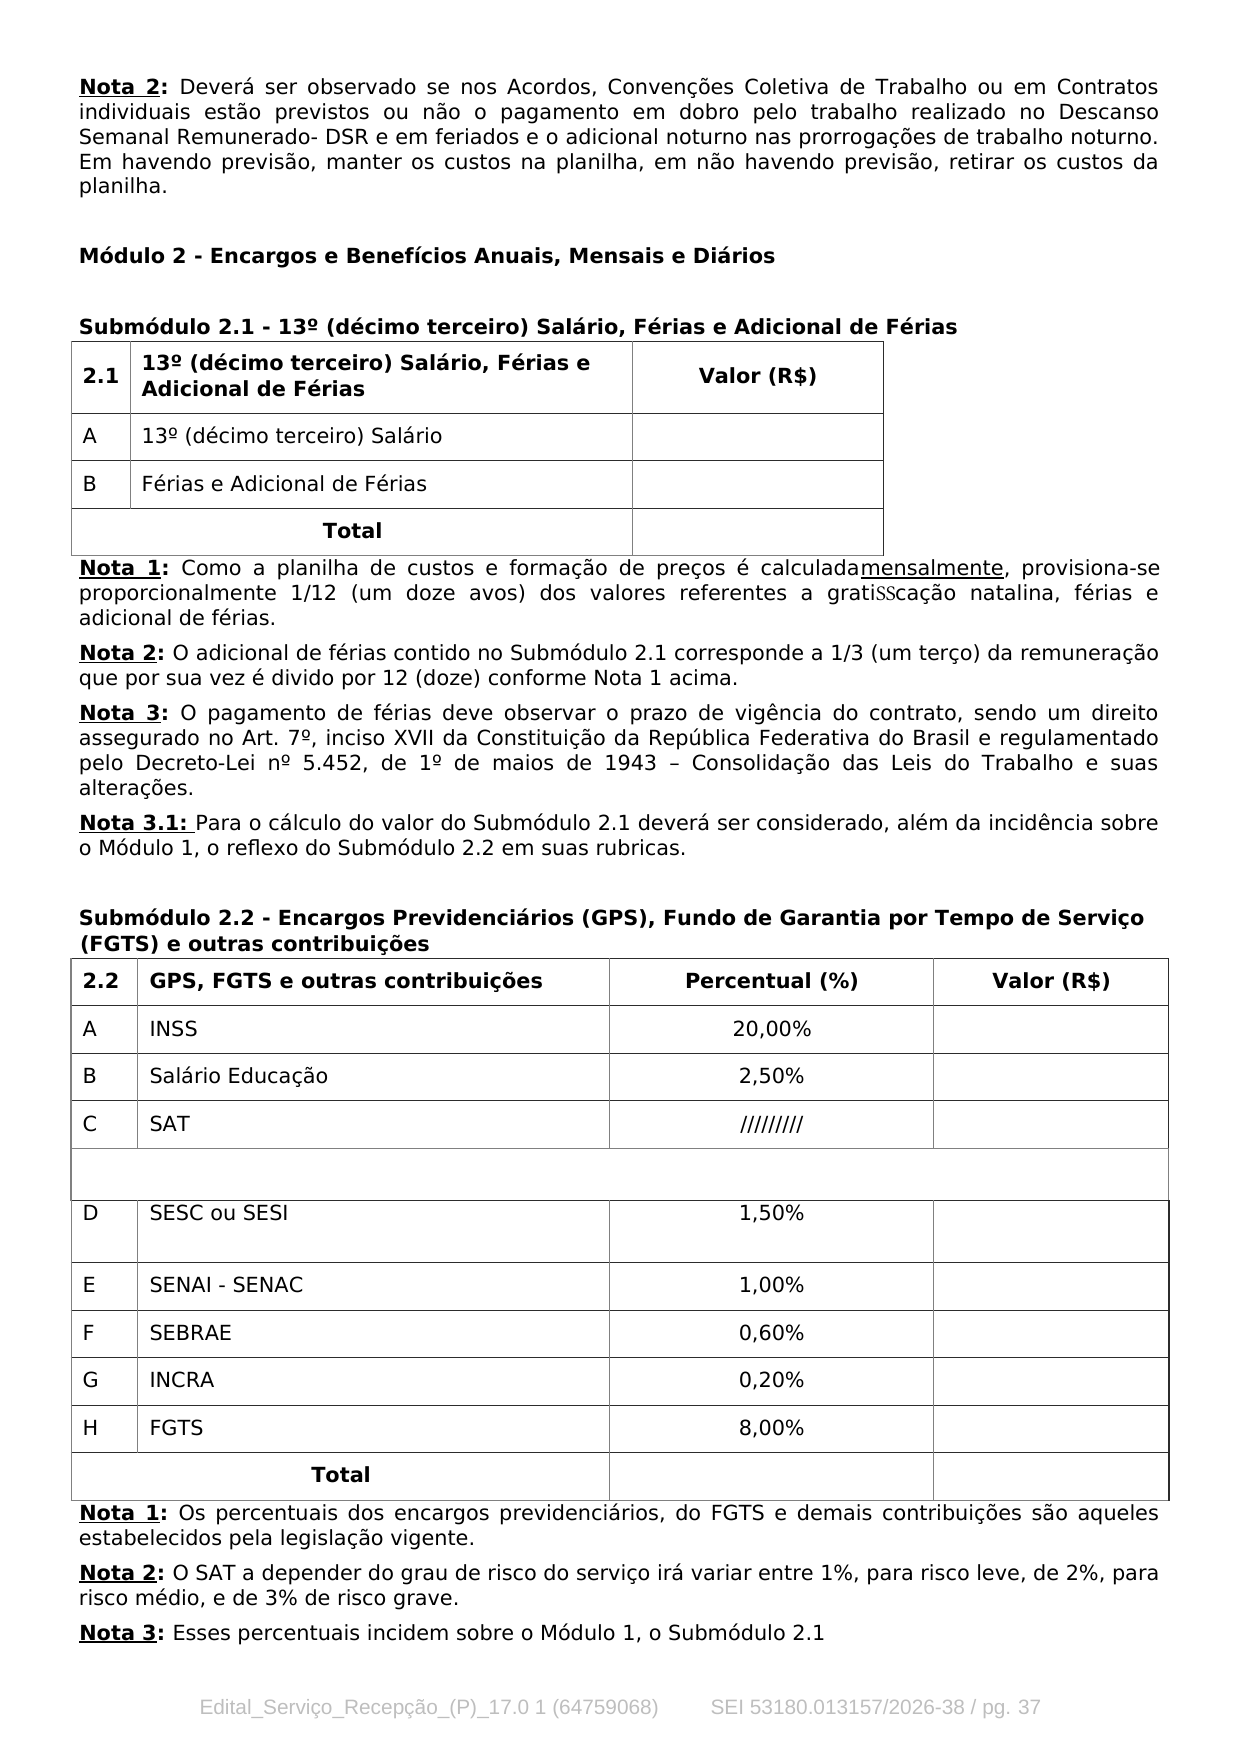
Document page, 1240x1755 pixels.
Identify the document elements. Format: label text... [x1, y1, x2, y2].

table_cell E [72, 1263, 137, 1310]
table_cell [72, 1149, 1168, 1200]
table_header 2.1 [72, 342, 130, 413]
table_header 2.2 [72, 959, 137, 1005]
table_cell ///////// [610, 1101, 933, 1148]
table_cell B [72, 461, 130, 508]
table_cell 0,60% [610, 1311, 933, 1357]
table_cell 2,50% [610, 1054, 933, 1100]
table_cell [934, 1101, 1168, 1148]
table_cell [934, 1054, 1168, 1100]
table_cell [610, 1453, 933, 1500]
text Módulo 2 - Encargos e Benefícios Anuais, Mensais e Diários [79, 244, 1167, 269]
table_cell [633, 509, 883, 555]
table_cell [934, 1406, 1168, 1452]
table_cell C [72, 1101, 137, 1148]
table_cell 1,50% [610, 1201, 933, 1262]
table_cell SEBRAE [138, 1311, 609, 1357]
text Nota 1: Como a planilha de custos e formação de preços é calculadamensalmente, provisiona-se proporcionalmente 1/12 (um doze avos) dos valores referentes a graticação natalina, férias e adicional de férias. [79, 556, 1160, 631]
table_cell B [72, 1054, 137, 1100]
table_cell 8,00% [610, 1406, 933, 1452]
table_cell H [72, 1406, 137, 1452]
table_header Valor (R$) [934, 959, 1168, 1005]
table_header Valor (R$) [633, 342, 883, 413]
table_cell [934, 1263, 1168, 1310]
table_cell SENAI - SENAC [138, 1263, 609, 1310]
table_cell Salário Educação [138, 1054, 609, 1100]
table_cell SAT [138, 1101, 609, 1148]
table_cell A [72, 1006, 137, 1053]
table_cell [934, 1453, 1168, 1500]
table_cell INCRA [138, 1358, 609, 1405]
table_cell 13º (décimo terceiro) Salário [131, 414, 632, 460]
text Nota 3: O pagamento de férias deve observar o prazo de vigência do contrato, sendo um direito assegurado no Art. 7º, inciso XVII da Constituição da República Federativa do Brasil e regulamentado pelo Decreto-Lei nº 5.452, de 1º de maios de 1943 – Consolidação das Leis do Trabalho e suas alterações. [79, 701, 1160, 800]
table_cell Total [138, 1453, 609, 1500]
table_cell A [72, 414, 130, 460]
text Submódulo 2.2 - Encargos Previdenciários (GPS), Fundo de Garantia por Tempo de Serviço (FGTS) e outras contribuições [79, 906, 1167, 956]
text Nota 2: O adicional de férias contido no Submódulo 2.1 corresponde a 1/3 (um terço) da remuneração que por sua vez é divido por 12 (doze) conforme Nota 1 acima. [79, 641, 1160, 690]
table_cell SESC ou SESI [138, 1201, 609, 1262]
table_cell G [72, 1358, 137, 1405]
table_cell FGTS [138, 1406, 609, 1452]
table_cell [934, 1311, 1168, 1357]
table_cell [72, 509, 130, 555]
text Submódulo 2.1 - 13º (décimo terceiro) Salário, Férias e Adicional de Férias [79, 315, 1167, 339]
table_header GPS, FGTS e outras contribuições [138, 959, 609, 1005]
table_cell [934, 1006, 1168, 1053]
table_cell Total [130, 509, 632, 555]
table_cell [934, 1358, 1168, 1405]
table_cell 0,20% [610, 1358, 933, 1405]
text Nota 3: Esses percentuais incidem sobre o Módulo 1, o Submódulo 2.1 [79, 1621, 1160, 1645]
table_cell [934, 1201, 1168, 1262]
table_cell 20,00% [610, 1006, 933, 1053]
table_cell Férias e Adicional de Férias [131, 461, 632, 508]
text Nota 3.1: Para o cálculo do valor do Submódulo 2.1 deverá ser considerado, além da incidência sobre o Módulo 1, o reflexo do Submódulo 2.2 em suas rubricas. [79, 811, 1160, 860]
text Nota 2: Deverá ser observado se nos Acordos, Convenções Coletiva de Trabalho ou em Contratos individuais estão previstos ou não o pagamento em dobro pelo trabalho realizado no Descanso Semanal Remunerado- DSR e em feriados e o adicional noturno nas prorrogações de trabalho noturno. Em havendo previsão, manter os custos na planilha, em não havendo previsão, retirar os custos da planilha. [79, 75, 1160, 199]
table_cell 1,00% [610, 1263, 933, 1310]
table_cell [633, 461, 883, 508]
table_header 13º (décimo terceiro) Salário, Férias e Adicional de Férias [131, 342, 632, 413]
table_cell F [72, 1311, 137, 1357]
text Nota 2: O SAT a depender do grau de risco do serviço irá variar entre 1%, para risco leve, de 2%, para risco médio, e de 3% de risco grave. [79, 1561, 1160, 1610]
table_cell INSS [138, 1006, 609, 1053]
table_cell [633, 414, 883, 460]
table_cell [72, 1453, 138, 1500]
text Nota 1: Os percentuais dos encargos previdenciários, do FGTS e demais contribuições são aqueles estabelecidos pela legislação vigente. [79, 1501, 1160, 1550]
table_header Percentual (%) [610, 959, 933, 1005]
table_cell D [72, 1201, 137, 1262]
